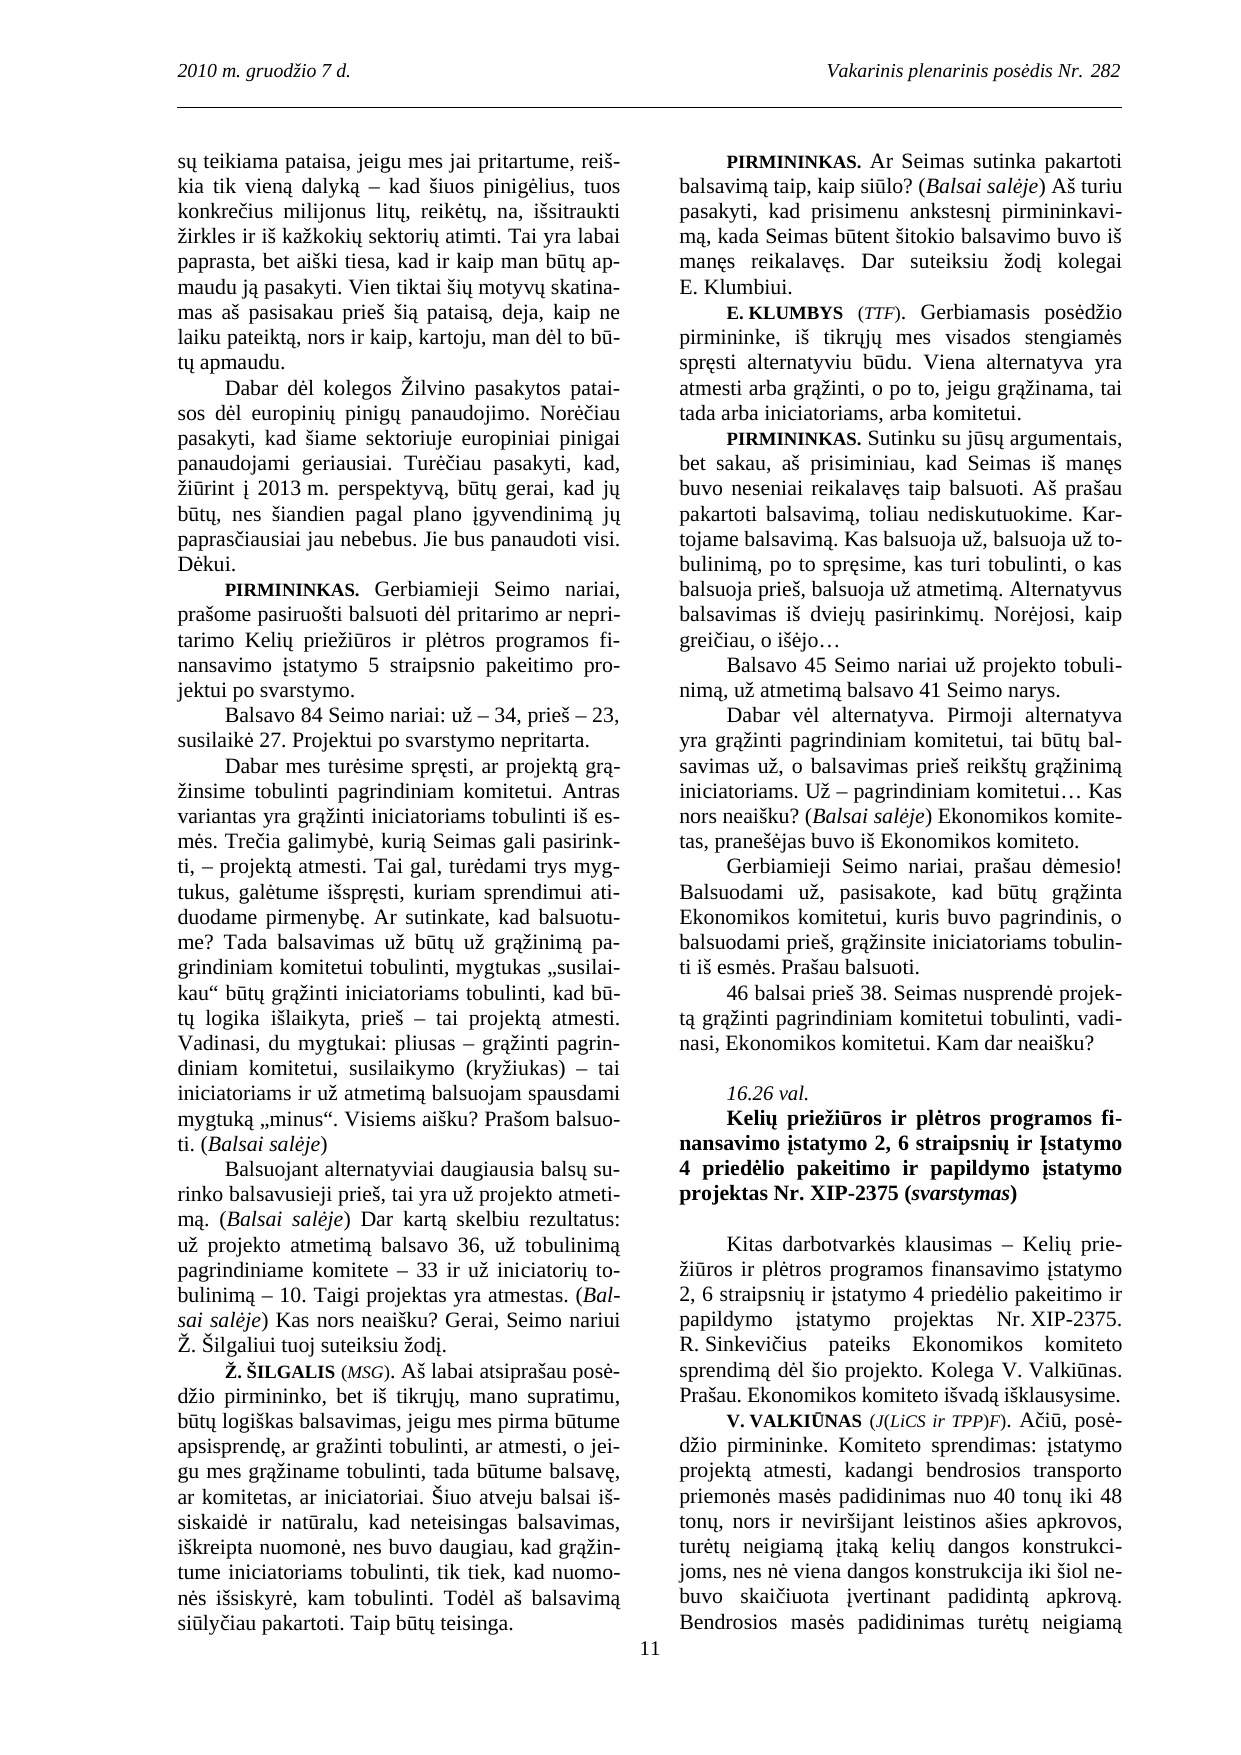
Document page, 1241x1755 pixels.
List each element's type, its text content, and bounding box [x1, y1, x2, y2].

text Bal­sa­vo 45 Sei­mo na­riai už pro­jek­to to­bu­li­ni­mą, už at­me­ti­mą bal­sa­vo 41 Sei­mo na­rys. [679, 652, 1122, 702]
text PIRMININKAS. Su­tin­ku su jū­sų ar­gu­men­tais, bet sa­kau, aš pri­si­mi­niau, kad Sei­mas iš ma­nęs bu­vo ne­se­niai rei­ka­la­vęs taip bal­suo­ti. Aš pra­šau pa­kar­to­ti bal­sa­vi­mą, to­liau ne­dis­ku­tuo­ki­me. Kar­to­ja­me bal­sa­vi­mą. Kas bal­suo­ja už, bal­suo­ja už to­bu­li­ni­mą, po to sprę­si­me, kas tu­ri to­bu­lin­ti, o kas bal­suo­ja prieš, bal­suo­ja už at­me­ti­mą. Al­ter­na­ty­vus bal­sa­vi­mas iš dvie­jų pa­si­rin­ki­mų. No­rė­jo­si, kaip grei­čiau, o iš­ėjo… [679, 425, 1122, 652]
text Bal­sa­vo 84 Sei­mo na­riai: už – 34, prieš – 23, su­si­lai­kė 27. Pro­jek­tui po svars­ty­mo ne­pri­tar­ta. [177, 702, 620, 753]
text sų tei­kia­ma pa­tai­sa, jei­gu mes jai pri­tar­tu­me, reiš­kia tik vie­ną da­ly­ką – kad šiuos pi­ni­gė­lius, tuos kon­kre­čius mi­li­jo­nus li­tų, rei­kė­tų, na, iš­si­trauk­ti žir­kles ir iš kaž­ko­kių sek­to­rių at­im­ti. Tai yra la­bai pa­pras­ta, bet aiš­ki tie­sa, kad ir kaip man bū­tų ap­mau­du ją pa­sa­ky­ti. Vien tik­tai šių mo­ty­vų ska­ti­na­mas aš pa­si­sa­kau prieš šią pa­tai­są, de­ja, kaip ne lai­ku pa­teik­tą, nors ir kaip, kar­to­ju, man dėl to bū­tų ap­mau­du. [177, 148, 620, 374]
text E. KLUMBYS (TTF). Ger­bia­ma­sis po­sė­džio pir­mi­nin­ke, iš tik­rų­jų mes vi­sa­dos sten­gia­mės spręs­ti al­ter­na­ty­viu bū­du. Vie­na al­ter­na­ty­va yra at­mes­ti ar­ba grą­žin­ti, o po to, jei­gu grą­ži­na­ma, tai ta­da ar­ba ini­cia­to­riams, ar­ba ko­mi­te­tui. [679, 299, 1122, 425]
text PIRMININKAS. Ger­bia­mie­ji Sei­mo na­riai, pra­šo­me pa­si­ruoš­ti bal­suo­ti dėl pri­ta­ri­mo ar ne­pri­ta­ri­mo Ke­lių prie­žiū­ros ir plėt­ros pro­gra­mos fi­nan­sa­vi­mo įsta­ty­mo 5 straips­nio pa­kei­ti­mo pro­jek­tui po svars­ty­mo. [177, 576, 620, 702]
text V. VALKIŪNAS (J(LiCS ir TPP)F). Ačiū, po­sė­džio pir­mi­nin­ke. Ko­mi­te­to spren­di­mas: įsta­ty­mo pro­jek­tą at­mes­ti, ka­dan­gi ben­dro­sios trans­por­to prie­mo­nės ma­sės pa­di­di­ni­mas nuo 40 to­nų iki 48 to­nų, nors ir ne­vir­ši­jant leis­ti­nos ašies ap­kro­vos, tu­rė­tų nei­gia­mą įta­ką ke­lių dan­gos kon­struk­ci­joms, nes nė vie­na dan­gos kon­struk­ci­ja iki šiol ne­bu­vo skai­čiuo­ta įver­ti­nant pa­di­din­tą ap­kro­vą. Ben­dro­sios ma­sės pa­di­di­ni­mas tu­rė­tų nei­gia­mą [679, 1407, 1122, 1634]
text Ger­bia­mie­ji Sei­mo na­riai, pra­šau dė­me­sio! Bal­suo­da­mi už, pa­si­sa­ko­te, kad bū­tų grą­žin­ta Eko­no­mi­kos ko­mi­te­tui, ku­ris bu­vo pa­grin­di­nis, o bal­suo­da­mi prieš, grą­žin­si­te ini­cia­to­riams to­bu­lin­ti iš es­mės. Pra­šau bal­suo­ti. [679, 853, 1122, 979]
text Da­bar vėl al­ter­na­ty­va. Pir­mo­ji al­ter­na­ty­va yra grą­žin­ti pa­grin­di­niam ko­mi­te­tui, tai bū­tų bal­sa­vi­mas už, o bal­sa­vi­mas prieš reikš­tų grą­ži­ni­mą ini­cia­to­riams. Už – pa­grin­di­niam ko­mi­te­tui… Kas nors ne­aiš­ku? (Bal­sai sa­lė­je) Eko­no­mi­kos ko­mi­te­tas, pra­ne­šė­jas bu­vo iš Eko­no­mi­kos ko­mi­te­to. [679, 702, 1122, 853]
text Ki­tas dar­bo­tvarkės klau­si­mas – Ke­lių prie­žiū­ros ir plėt­ros pro­gra­mos fi­nan­sa­vi­mo įsta­ty­mo 2, 6 straips­nių ir įsta­ty­mo 4 prie­dė­lio pa­kei­ti­mo ir pa­pil­dy­mo įsta­ty­mo pro­jek­tas Nr. XIP-2375. R. Sin­ke­vi­čius pa­teiks Eko­no­mi­kos ko­mi­te­to spren­di­mą dėl šio pro­jek­to. Ko­le­ga V. Val­kiū­nas. Pra­šau. Eko­no­mi­kos ko­mi­te­to iš­va­dą iš­klau­sy­si­me. [679, 1231, 1122, 1407]
text Bal­suo­jant al­ter­na­ty­viai dau­giau­sia bal­sų su­rin­ko bal­sa­vu­sie­ji prieš, tai yra už pro­jek­to at­me­ti­mą. (Bal­sai sa­lė­je) Dar kar­tą skel­biu re­zul­ta­tus: už pro­jek­to at­me­ti­mą bal­sa­vo 36, už to­bu­li­ni­mą pa­grin­di­nia­me ko­mi­te­te – 33 ir už ini­cia­to­rių to­bu­li­ni­mą – 10. Tai­gi pro­jek­tas yra at­mes­tas. (Bal­sai sa­lė­je) Kas nors ne­aiš­ku? Ge­rai, Sei­mo na­riui Ž. Šil­ga­liui tuoj su­teik­siu žo­dį. [177, 1156, 620, 1358]
text PIRMININKAS. Ar Sei­mas su­tin­ka pa­kar­to­ti bal­sa­vi­mą taip, kaip siū­lo? (Bal­sai sa­lė­je) Aš tu­riu pa­sa­ky­ti, kad pri­si­me­nu anks­tes­nį pir­mi­nin­ka­vi­mą, ka­da Sei­mas bū­tent ši­to­kio bal­sa­vi­mo bu­vo iš ma­nęs rei­ka­la­vęs. Dar su­teik­siu žo­dį ko­le­gai E. Klum­biui. [679, 148, 1122, 299]
text 46 bal­sai prieš 38. Sei­mas nu­spren­dė pro­jek­tą grą­žin­ti pa­grin­di­niam ko­mi­te­tui to­bu­lin­ti, va­di­na­si, Eko­no­mi­kos ko­mi­te­tui. Kam dar ne­aiš­ku? [679, 979, 1122, 1055]
text Da­bar mes tu­rė­si­me spręs­ti, ar pro­jek­tą grą­žin­si­me to­bu­lin­ti pa­grin­di­niam ko­mi­te­tui. Ant­ras va­rian­tas yra grą­žin­ti ini­cia­to­riams to­bu­lin­ti iš es­mės. Tre­čia ga­li­my­bė, ku­rią Sei­mas ga­li pa­si­rink­ti, – pro­jek­tą at­mes­ti. Tai gal, tu­rė­da­mi trys myg­tu­kus, ga­lė­tu­me iš­spręs­ti, ku­riam spren­di­mui ati­duo­da­me pir­me­ny­bę. Ar su­tin­ka­te, kad bal­suo­tu­me? Ta­da bal­sa­vi­mas už bū­tų už grą­ži­ni­mą pa­grin­di­niam ko­mi­te­tui to­bu­lin­ti, myg­tu­kas „su­si­lai­kau“ bū­tų grą­žin­ti ini­cia­to­riams to­bu­lin­ti, kad bū­tų lo­gi­ka iš­lai­ky­ta, prieš – tai pro­jek­tą at­mes­ti. Va­di­na­si, du myg­tu­kai: pliu­sas – grą­žin­ti pa­grin­di­niam ko­mi­te­tui, su­si­lai­ky­mo (kry­žiu­kas) – tai ini­cia­to­riams ir už at­me­ti­mą bal­suo­jam spaus­da­mi myg­tu­ką „mi­nus“. Vi­siems aiš­ku? Pra­šom bal­suo­ti. (Bal­sai sa­lė­je) [177, 753, 620, 1156]
text Ke­lių prie­žiū­ros ir plėt­ros pro­gra­mos fi­nan­sa­vi­mo įsta­ty­mo 2, 6 straips­nių ir Įsta­ty­mo 4 prie­dė­lio pa­kei­ti­mo ir pa­pil­dy­mo įsta­ty­mo pro­jek­tas Nr. XIP-2375 (svars­ty­mas) [679, 1104, 1122, 1205]
text Ž. ŠILGALIS (MSG). Aš la­bai at­si­pra­šau po­sė­džio pir­mi­nin­ko, bet iš tik­rų­jų, ma­no su­pra­ti­mu, bū­tų lo­giš­kas bal­sa­vi­mas, jei­gu mes pir­ma bū­tu­me ap­si­spren­dę, ar gra­žin­ti to­bu­lin­ti, ar at­mes­ti, o jei­gu mes grą­ži­na­me to­bu­lin­ti, ta­da bū­tu­me bal­sa­vę, ar ko­mi­te­tas, ar ini­cia­to­riai. Šiuo at­ve­ju bal­sai iš­si­skai­dė ir na­tū­ra­lu, kad ne­tei­sin­gas bal­sa­vi­mas, iš­kreip­ta nuo­mo­nė, nes bu­vo dau­giau, kad grą­žin­tu­me ini­cia­to­riams to­bu­lin­ti, tik tiek, kad nuo­mo­nės iš­si­sky­rė, kam to­bu­lin­ti. To­dėl aš bal­sa­vi­mą siū­ly­čiau pa­kar­to­ti. Taip bū­tų tei­sin­ga. [177, 1358, 620, 1635]
text 16.26 val. [726, 1080, 1122, 1104]
text Da­bar dėl ko­le­gos Žil­vi­no pa­sa­ky­tos pa­tai­sos dėl eu­ro­pi­nių pi­ni­gų pa­nau­do­ji­mo. No­rė­čiau pa­sa­ky­ti, kad šia­me sek­to­riu­je eu­ro­pi­niai pi­ni­gai pa­nau­do­ja­mi ge­riau­siai. Tu­rė­čiau pa­sa­ky­ti, kad, žiū­rint į 2013 m. per­spek­ty­vą, bū­tų ge­rai, kad jų bū­tų, nes šian­dien pa­gal pla­no įgy­ven­di­ni­mą jų pa­pras­čiau­siai jau ne­be­bus. Jie bus pa­nau­do­ti vi­si. Dė­kui. [177, 374, 620, 576]
